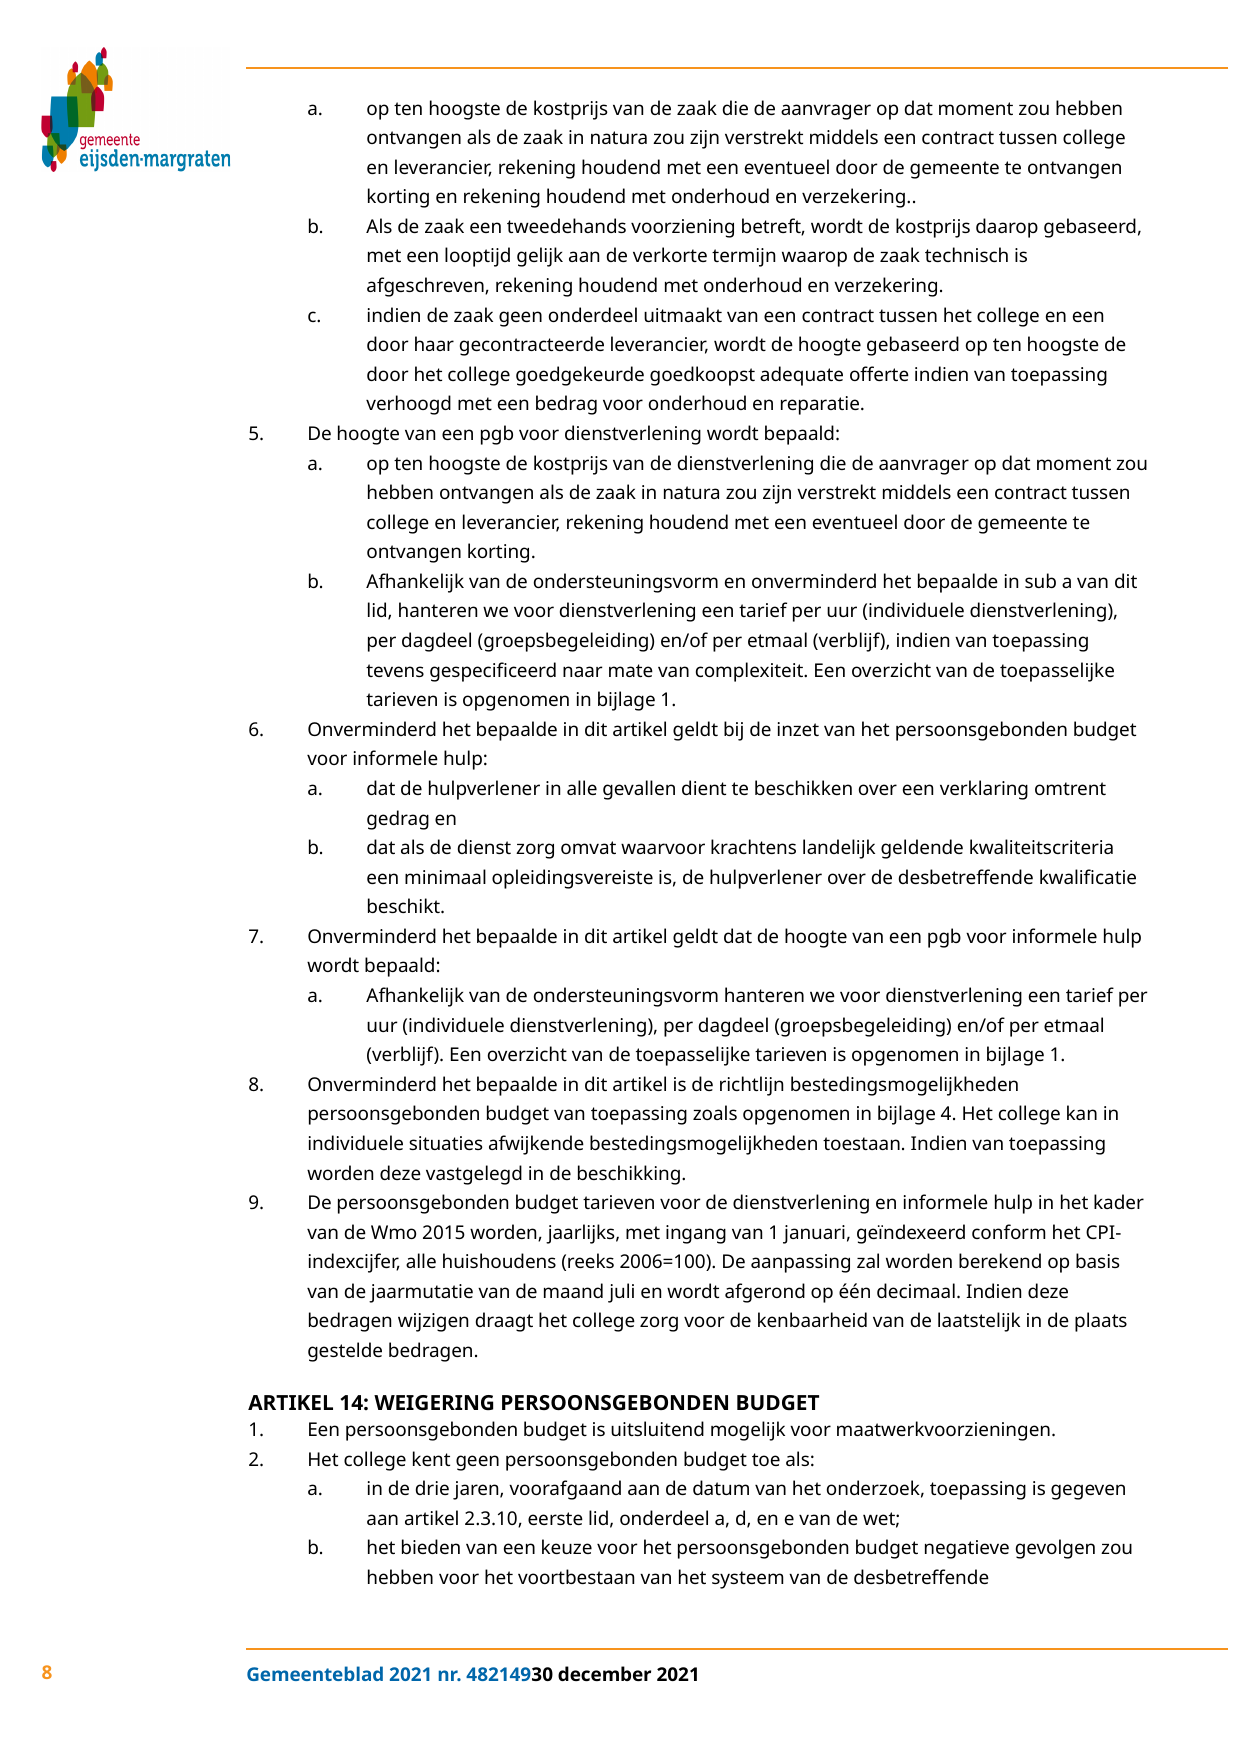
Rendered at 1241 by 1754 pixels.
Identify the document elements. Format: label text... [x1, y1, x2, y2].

list Afhankelijk van de ondersteuningsvorm en onverminderd het bepaalde in sub a van dit lid, hanteren we voor dienstverlening een tarief per uur (individuele dienstverlening), per dagdeel (groepsbegeleiding) en/of per etmaal (verblijf), indien van toepassing tevens gespecificeerd naar mate van complexiteit. Een overzicht van de toepasselijke tarieven is opgenomen in bijlage 1. [307, 568, 1152, 712]
list op ten hoogste de kostprijs van de dienstverlening die de aanvrager op dat moment zou hebben ontvangen als de zaak in natura zou zijn verstrekt middels een contract tussen college en leverancier, rekening houdend met een eventueel door de gemeente te ontvangen korting. [307, 450, 1152, 564]
list Onverminderd het bepaalde in dit artikel is de richtlijn bestedingsmogelijkheden persoonsgebonden budget van toepassing zoals opgenomen in bijlage 4. Het college kan in individuele situaties afwijkende bestedingsmogelijkheden toestaan. Indien van toepassing worden deze vastgelegd in de beschikking. [248, 1071, 1152, 1186]
list dat de hulpverlener in alle gevallen dient te beschikken over een verklaring omtrent gedrag en [307, 775, 1152, 831]
list in de drie jaren, voorafgaand aan de datum van het onderzoek, toepassing is gegeven aan artikel 2.3.10, eerste lid, onderdeel a, d, en e van de wet; [307, 1475, 1152, 1531]
list indien de zaak geen onderdeel uitmaakt van een contract tussen het college en een door haar gecontracteerde leverancier, wordt de hoogte gebaseerd op ten hoogste de door het college goedgekeurde goedkoopst adequate offerte indien van toepassing verhoogd met een bedrag voor onderhoud en reparatie. [307, 302, 1152, 416]
list Een persoonsgebonden budget is uitsluitend mogelijk voor maatwerkvoorzieningen. [248, 1416, 1152, 1442]
list Onverminderd het bepaalde in dit artikel geldt bij de inzet van het persoonsgebonden budget voor informele hulp: [248, 716, 1152, 771]
list De hoogte van een pgb voor dienstverlening wordt bepaald: [248, 420, 1152, 446]
list Als de zaak een tweedehands voorziening betreft, wordt de kostprijs daarop gebaseerd, met een looptijd gelijk aan de verkorte termijn waarop de zaak technisch is afgeschreven, rekening houdend met onderhoud en verzekering. [307, 213, 1152, 298]
text ARTIKEL 14: WEIGERING PERSOONSGEBONDEN BUDGET [248, 1388, 1152, 1416]
list De persoonsgebonden budget tarieven voor de dienstverlening en informele hulp in het kader van de Wmo 2015 worden, jaarlijks, met ingang van 1 januari, geïndexeerd conform het CPI-indexcijfer, alle huishoudens (reeks 2006=100). De aanpassing zal worden berekend op basis van de jaarmutatie van de maand juli en wordt afgerond op één decimaal. Indien deze bedragen wijzigen draagt het college zorg voor de kenbaarheid van de laatstelijk in de plaats gestelde bedragen. [248, 1189, 1152, 1363]
list op ten hoogste de kostprijs van de zaak die de aanvrager op dat moment zou hebben ontvangen als de zaak in natura zou zijn verstrekt middels een contract tussen college en leverancier, rekening houdend met een eventueel door de gemeente te ontvangen korting en rekening houdend met onderhoud en verzekering.. [307, 95, 1152, 209]
picture [41, 47, 231, 172]
list Onverminderd het bepaalde in dit artikel geldt dat de hoogte van een pgb voor informele hulp wordt bepaald: [248, 923, 1152, 978]
list het bieden van een keuze voor het persoonsgebonden budget negatieve gevolgen zou hebben voor het voortbestaan van het systeem van de desbetreffende [307, 1534, 1152, 1590]
list Afhankelijk van de ondersteuningsvorm hanteren we voor dienstverlening een tarief per uur (individuele dienstverlening), per dagdeel (groepsbegeleiding) en/of per etmaal (verblijf). Een overzicht van de toepasselijke tarieven is opgenomen in bijlage 1. [307, 982, 1152, 1067]
list dat als de dienst zorg omvat waarvoor krachtens landelijk geldende kwaliteitscriteria een minimaal opleidingsvereiste is, de hulpverlener over de desbetreffende kwalificatie beschikt. [307, 834, 1152, 919]
list Het college kent geen persoonsgebonden budget toe als: [248, 1446, 1152, 1471]
